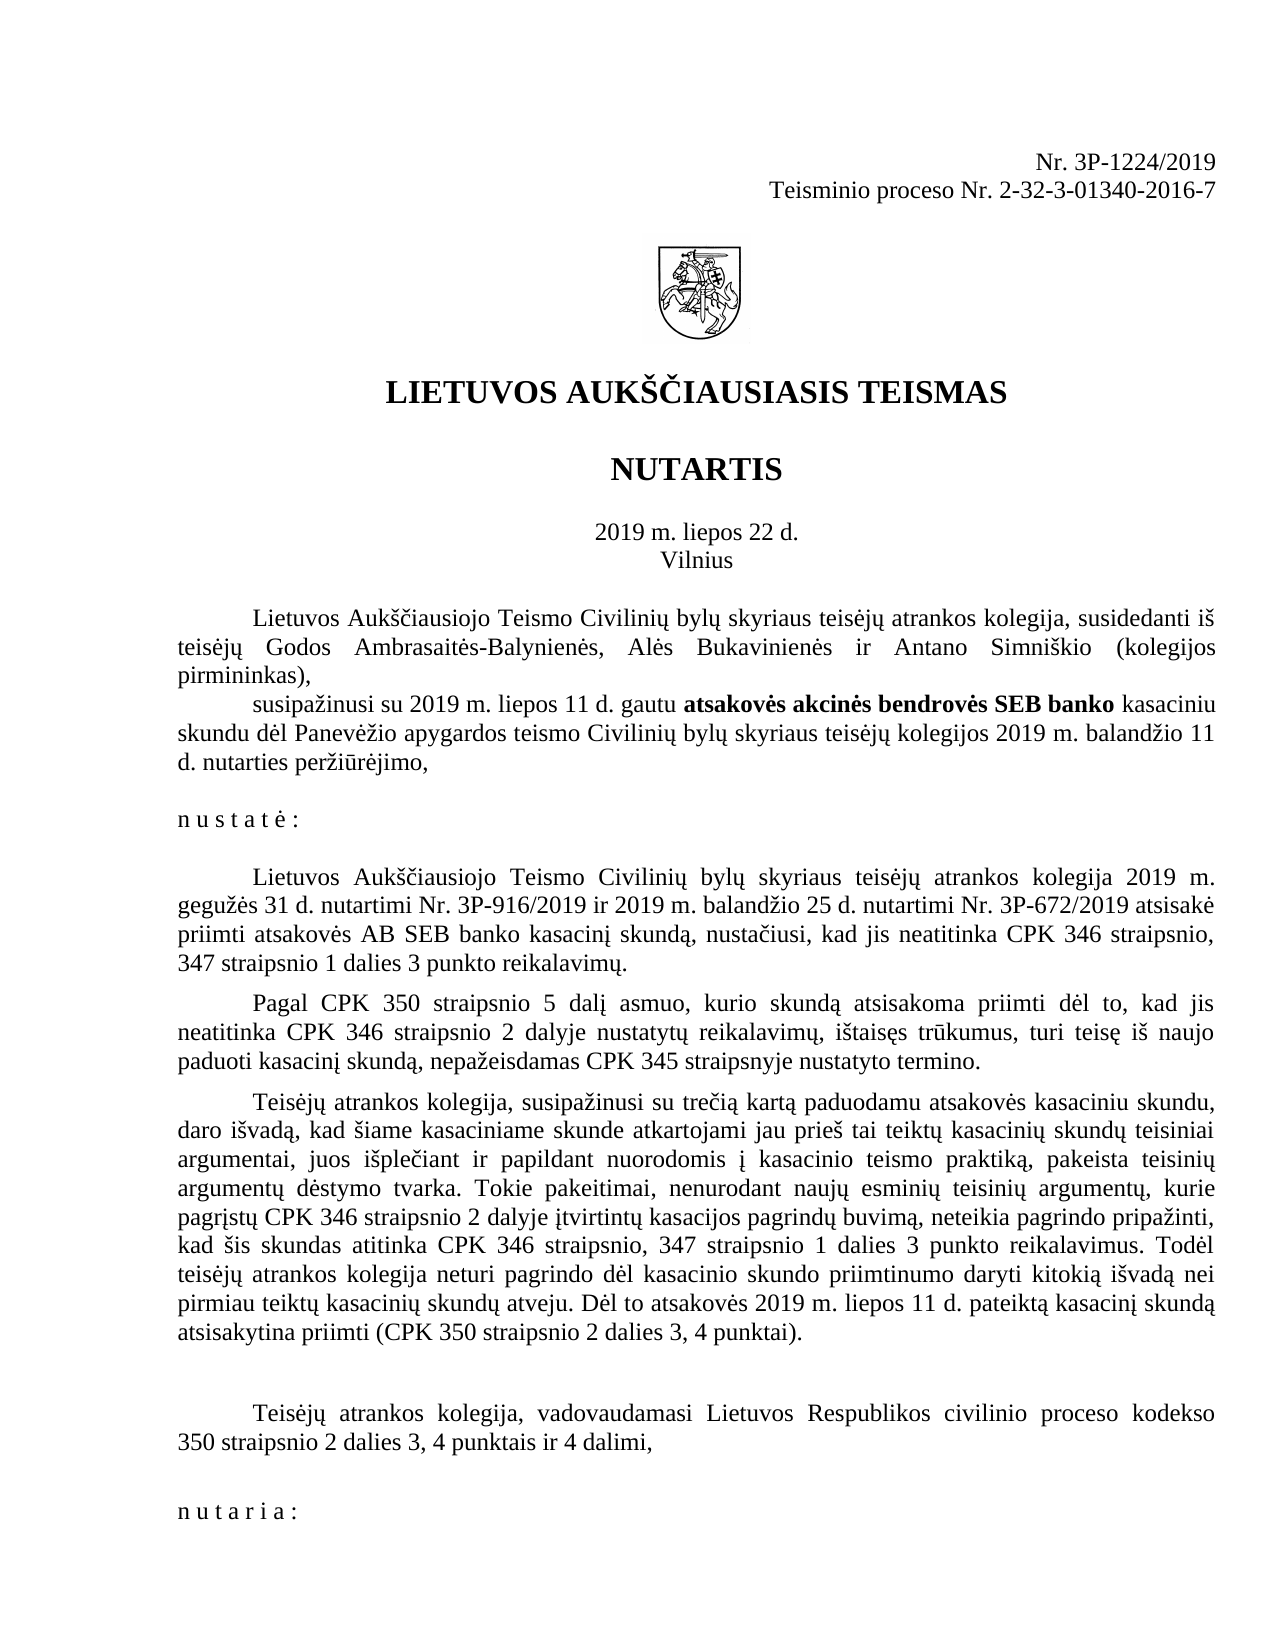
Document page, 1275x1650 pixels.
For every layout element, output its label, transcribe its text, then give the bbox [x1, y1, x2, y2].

text 2019 m. liepos 22 d. [177, 517, 1216, 545]
text n u s t a t ė : [177, 804, 1216, 833]
text Lietuvos Aukščiausiojo Teismo Civilinių bylų skyriaus teisėjų atrankos kolegija, susidedanti iš teisėjų Godos Ambrasaitės-Balynienės, Alės Bukavinienės ir Antano Simniškio (kolegijos pirmininkas), [177, 603, 1216, 689]
text susipažinusi su 2019 m. liepos 11 d. gautu atsakovės akcinės bendrovės SEB banko kasaciniu skundu dėl Panevėžio apygardos teismo Civilinių bylų skyriaus teisėjų kolegijos 2019 m. balandžio 11 d. nutarties peržiūrėjimo, [177, 689, 1216, 775]
text Lietuvos Aukščiausiojo Teismo Civilinių bylų skyriaus teisėjų atrankos kolegija 2019 m. gegužės 31 d. nutartimi Nr. 3P-916/2019 ir 2019 m. balandžio 25 d. nutartimi Nr. 3P-672/2019 atsisakė priimti atsakovės AB SEB banko kasacinį skundą, nustačiusi, kad jis neatitinka CPK 346 straipsnio, 347 straipsnio 1 dalies 3 punkto reikalavimų. [177, 862, 1216, 977]
text Pagal CPK 350 straipsnio 5 dalį asmuo, kurio skundą atsisakoma priimti dėl to, kad jis neatitinka CPK 346 straipsnio 2 dalyje nustatytų reikalavimų, ištaisęs trūkumus, turi teisę iš naujo paduoti kasacinį skundą, nepažeisdamas CPK 345 straipsnyje nustatyto termino. [177, 988, 1216, 1075]
text Vilnius [177, 545, 1216, 574]
text Teisėjų atrankos kolegija, vadovaudamasi Lietuvos Respublikos civilinio proceso kodekso 350 straipsnio 2 dalies 3, 4 punktais ir 4 dalimi, [177, 1398, 1216, 1456]
text Nr. 3P-1224/2019 [177, 147, 1216, 176]
text LIETUVOS AUKŠČIAUSIASIS TEISMAS [177, 373, 1216, 411]
text NUTARTIS [177, 449, 1216, 488]
text Teisėjų atrankos kolegija, susipažinusi su trečią kartą paduodamu atsakovės kasaciniu skundu, daro išvadą, kad šiame kasaciniame skunde atkartojami jau prieš tai teiktų kasacinių skundų teisiniai argumentai, juos išplečiant ir papildant nuorodomis į kasacinio teismo praktiką, pakeista teisinių argumentų dėstymo tvarka. Tokie pakeitimai, nenurodant naujų esminių teisinių argumentų, kurie pagrįstų CPK 346 straipsnio 2 dalyje įtvirtintų kasacijos pagrindų buvimą, neteikia pagrindo pripažinti, kad šis skundas atitinka CPK 346 straipsnio, 347 straipsnio 1 dalies 3 punkto reikalavimus. Todėl teisėjų atrankos kolegija neturi pagrindo dėl kasacinio skundo priimtinumo daryti kitokią išvadą nei pirmiau teiktų kasacinių skundų atveju. Dėl to atsakovės 2019 m. liepos 11 d. pateiktą kasacinį skundą atsisakytina priimti (CPK 350 straipsnio 2 dalies 3, 4 punktai). [177, 1087, 1216, 1346]
text Teisminio proceso Nr. 2-32-3-01340-2016-7 [177, 176, 1216, 204]
text n u t a r i a : [177, 1496, 1216, 1525]
